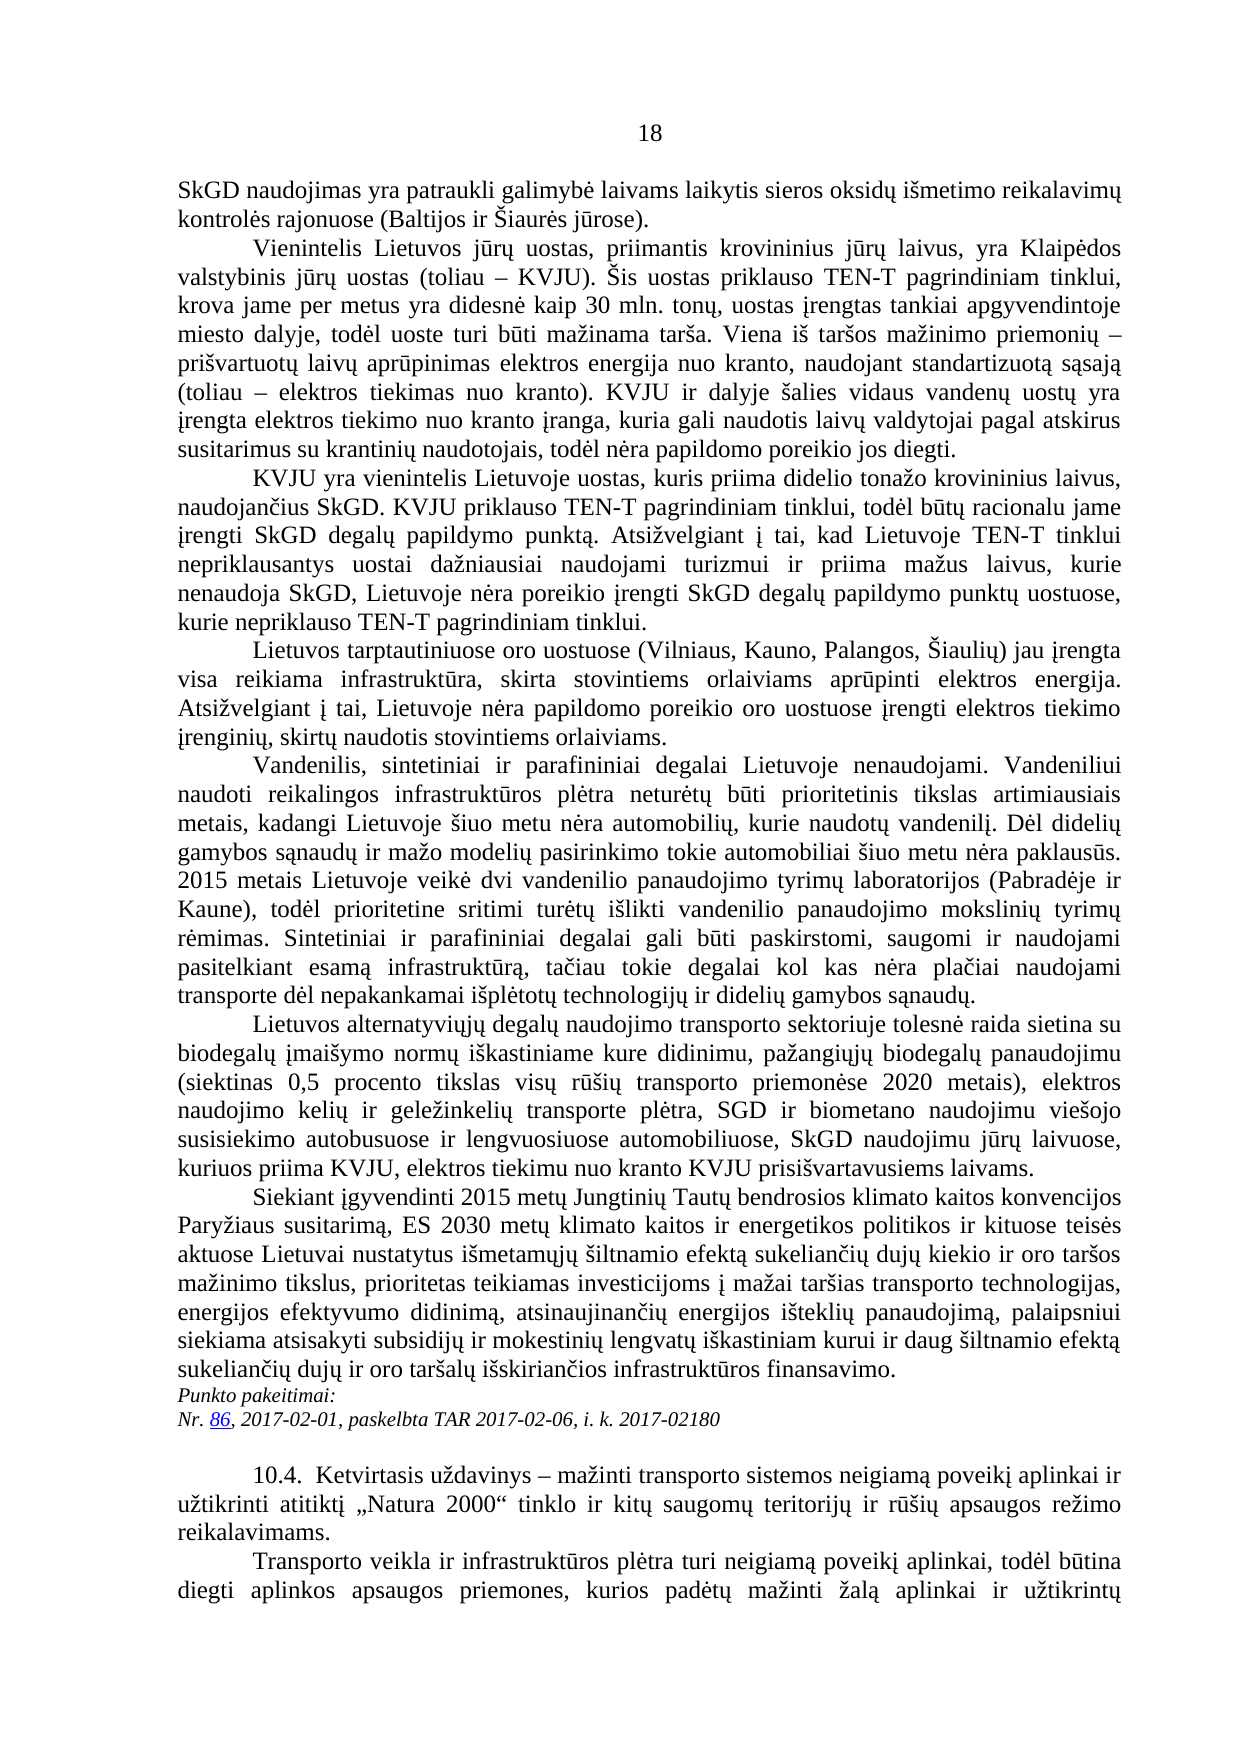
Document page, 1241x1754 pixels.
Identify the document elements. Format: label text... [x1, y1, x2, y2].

text Siekiant įgyvendinti 2015 metų Jungtinių Tautų bendrosios klimato kaitos konvencijos Paryžiaus susitarimą, ES 2030 metų klimato kaitos ir energetikos politikos ir kituose teisės aktuose Lietuvai nustatytus išmetamųjų šiltnamio efektą sukeliančių dujų kiekio ir oro taršos mažinimo tikslus, prioritetas teikiamas investicijoms į mažai taršias transporto technologijas, energijos efektyvumo didinimą, atsinaujinančių energijos išteklių panaudojimą, palaipsniui siekiama atsisakyti subsidijų ir mokestinių lengvatų iškastiniam kurui ir daug šiltnamio efektą sukeliančių dujų ir oro taršalų išskiriančios infrastruktūros finansavimo. [177, 1182, 1122, 1383]
text KVJU yra vienintelis Lietuvoje uostas, kuris priima didelio tonažo krovininius laivus, naudojančius SkGD. KVJU priklauso TEN-T pagrindiniam tinklui, todėl būtų racionalu jame įrengti SkGD degalų papildymo punktą. Atsižvelgiant į tai, kad Lietuvoje TEN-T tinklui nepriklausantys uostai dažniausiai naudojami turizmui ir priima mažus laivus, kurie nenaudoja SkGD, Lietuvoje nėra poreikio įrengti SkGD degalų papildymo punktų uostuose, kurie nepriklauso TEN-T pagrindiniam tinklui. [177, 463, 1122, 636]
text Nr. 86, 2017-02-01, paskelbta TAR 2017-02-06, i. k. 2017-02180 [177, 1407, 1122, 1431]
text 10.4. Ketvirtasis uždavinys – mažinti transporto sistemos neigiamą poveikį aplinkai ir užtikrinti atitiktį „Natura 2000“ tinklo ir kitų saugomų teritorijų ir rūšių apsaugos režimo reikalavimams. [177, 1460, 1122, 1546]
text SkGD naudojimas yra patraukli galimybė laivams laikytis sieros oksidų išmetimo reikalavimų kontrolės rajonuose (Baltijos ir Šiaurės jūrose). [177, 176, 1122, 233]
text Lietuvos alternatyviųjų degalų naudojimo transporto sektoriuje tolesnė raida sietina su biodegalų įmaišymo normų iškastiniame kure didinimu, pažangiųjų biodegalų panaudojimu (siektinas 0,5 procento tikslas visų rūšių transporto priemonėse 2020 metais), elektros naudojimo kelių ir geležinkelių transporte plėtra, SGD ir biometano naudojimu viešojo susisiekimo autobusuose ir lengvuosiuose automobiliuose, SkGD naudojimu jūrų laivuose, kuriuos priima KVJU, elektros tiekimu nuo kranto KVJU prisišvartavusiems laivams. [177, 1009, 1122, 1182]
text Lietuvos tarptautiniuose oro uostuose (Vilniaus, Kauno, Palangos, Šiaulių) jau įrengta visa reikiama infrastruktūra, skirta stovintiems orlaiviams aprūpinti elektros energija. Atsižvelgiant į tai, Lietuvoje nėra papildomo poreikio oro uostuose įrengti elektros tiekimo įrenginių, skirtų naudotis stovintiems orlaiviams. [177, 636, 1122, 751]
text Transporto veikla ir infrastruktūros plėtra turi neigiamą poveikį aplinkai, todėl būtina diegti aplinkos apsaugos priemones, kurios padėtų mažinti žalą aplinkai ir užtikrintų [177, 1546, 1122, 1604]
text Vienintelis Lietuvos jūrų uostas, priimantis krovininius jūrų laivus, yra Klaipėdos valstybinis jūrų uostas (toliau – KVJU). Šis uostas priklauso TEN-T pagrindiniam tinklui, krova jame per metus yra didesnė kaip 30 mln. tonų, uostas įrengtas tankiai apgyvendintoje miesto dalyje, todėl uoste turi būti mažinama tarša. Viena iš taršos mažinimo priemonių – prišvartuotų laivų aprūpinimas elektros energija nuo kranto, naudojant standartizuotą sąsają (toliau – elektros tiekimas nuo kranto). KVJU ir dalyje šalies vidaus vandenų uostų yra įrengta elektros tiekimo nuo kranto įranga, kuria gali naudotis laivų valdytojai pagal atskirus susitarimus su krantinių naudotojais, todėl nėra papildomo poreikio jos diegti. [177, 233, 1122, 463]
text Punkto pakeitimai: [177, 1383, 1122, 1407]
text Vandenilis, sintetiniai ir parafininiai degalai Lietuvoje nenaudojami. Vandeniliui naudoti reikalingos infrastruktūros plėtra neturėtų būti prioritetinis tikslas artimiausiais metais, kadangi Lietuvoje šiuo metu nėra automobilių, kurie naudotų vandenilį. Dėl didelių gamybos sąnaudų ir mažo modelių pasirinkimo tokie automobiliai šiuo metu nėra paklausūs. 2015 metais Lietuvoje veikė dvi vandenilio panaudojimo tyrimų laboratorijos (Pabradėje ir Kaune), todėl prioritetine sritimi turėtų išlikti vandenilio panaudojimo mokslinių tyrimų rėmimas. Sintetiniai ir parafininiai degalai gali būti paskirstomi, saugomi ir naudojami pasitelkiant esamą infrastruktūrą, tačiau tokie degalai kol kas nėra plačiai naudojami transporte dėl nepakankamai išplėtotų technologijų ir didelių gamybos sąnaudų. [177, 751, 1122, 1009]
